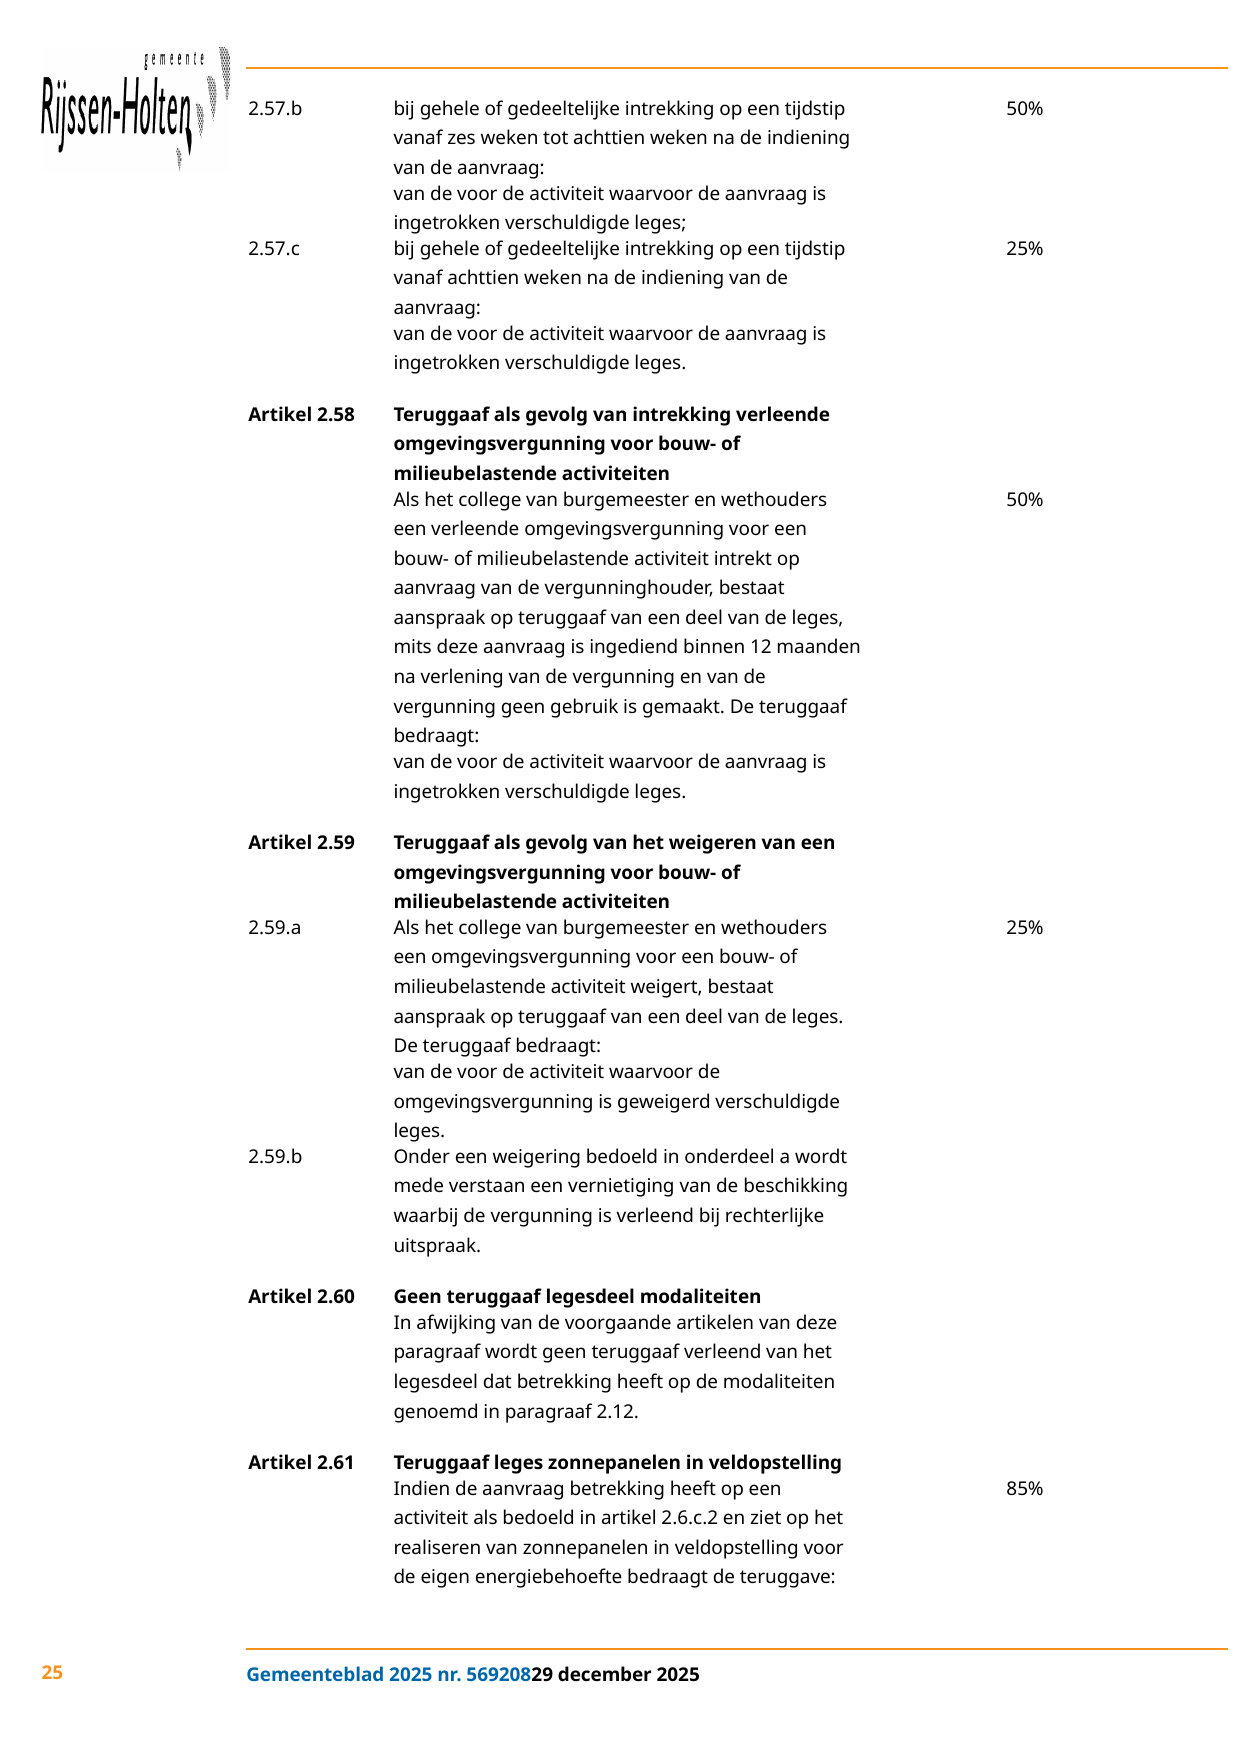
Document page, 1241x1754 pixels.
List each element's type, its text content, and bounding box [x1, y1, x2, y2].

table_cell [1006, 1309, 1152, 1423]
table_cell [393, 804, 861, 829]
table_cell Artikel 2.60 [248, 1283, 393, 1309]
table_cell [1006, 320, 1152, 375]
table_cell [861, 748, 1006, 803]
table_cell [393, 1258, 861, 1283]
table_cell [1006, 1449, 1152, 1475]
table_cell [861, 1475, 1006, 1589]
table_cell [861, 235, 1006, 320]
table_cell [1006, 1143, 1152, 1258]
table_cell [861, 375, 1006, 401]
table_cell [248, 180, 393, 235]
table_cell Artikel 2.59 [248, 829, 393, 914]
table_cell [248, 1424, 393, 1449]
table_cell [1006, 748, 1152, 803]
table_cell [248, 1058, 393, 1143]
table_cell Als het college van burgemeester en wethouders een omgevingsvergunning voor een bouw- of milieubelastende activiteit weigert, bestaat aanspraak op teruggaaf van een deel van de leges. De teruggaaf bedraagt: [393, 914, 861, 1058]
table_cell [248, 320, 393, 375]
table_cell Artikel 2.61 [248, 1449, 393, 1475]
table_cell Teruggaaf leges zonnepanelen in veldopstelling [393, 1449, 861, 1475]
table_cell [1006, 401, 1152, 486]
table_cell 50% [1006, 95, 1152, 180]
table_cell [1006, 1258, 1152, 1283]
table_cell van de voor de activiteit waarvoor de aanvraag is ingetrokken verschuldigde leges; [393, 180, 861, 235]
table_cell 2.59.b [248, 1143, 393, 1258]
table_cell [248, 1258, 393, 1283]
table_cell [861, 1143, 1006, 1258]
table_cell [1006, 180, 1152, 235]
table_cell [861, 401, 1006, 486]
table_cell [861, 95, 1006, 180]
table_cell Artikel 2.58 [248, 401, 393, 486]
table_cell bij gehele of gedeeltelijke intrekking op een tijdstip vanaf zes weken tot achttien weken na de indiening van de aanvraag: [393, 95, 861, 180]
table_cell [1006, 829, 1152, 914]
table_cell [393, 375, 861, 401]
table_cell van de voor de activiteit waarvoor de aanvraag is ingetrokken verschuldigde leges. [393, 320, 861, 375]
table_cell Onder een weigering bedoeld in onderdeel a wordt mede verstaan een vernietiging van de beschikking waarbij de vergunning is verleend bij rechterlijke uitspraak. [393, 1143, 861, 1258]
table_cell 25% [1006, 235, 1152, 320]
table_cell [861, 804, 1006, 829]
table_cell [1006, 804, 1152, 829]
table_cell [861, 1309, 1006, 1423]
table_cell [248, 748, 393, 803]
table_cell 50% [1006, 486, 1152, 748]
table_cell [248, 804, 393, 829]
table_cell [861, 1283, 1006, 1309]
table_cell [1006, 1424, 1152, 1449]
table_cell 2.57.c [248, 235, 393, 320]
table_cell Teruggaaf als gevolg van intrekking verleende omgevingsvergunning voor bouw- of milieubelastende activiteiten [393, 401, 861, 486]
picture [41, 47, 231, 172]
table_cell Als het college van burgemeester en wethouders een verleende omgevingsvergunning voor een bouw- of milieubelastende activiteit intrekt op aanvraag van de vergunninghouder, bestaat aanspraak op teruggaaf van een deel van de leges, mits deze aanvraag is ingediend binnen 12 maanden na verlening van de vergunning en van de vergunning geen gebruik is gemaakt. De teruggaaf bedraagt: [393, 486, 861, 748]
table_cell [1006, 375, 1152, 401]
table_cell [861, 486, 1006, 748]
table_cell Indien de aanvraag betrekking heeft op een activiteit als bedoeld in artikel 2.6.c.2 en ziet op het realiseren van zonnepanelen in veldopstelling voor de eigen energiebehoefte bedraagt de teruggave: [393, 1475, 861, 1589]
table_cell [861, 829, 1006, 914]
table_cell [861, 180, 1006, 235]
table_cell 25% [1006, 914, 1152, 1058]
table_cell 2.57.b [248, 95, 393, 180]
table_cell [248, 1475, 393, 1589]
table_cell bij gehele of gedeeltelijke intrekking op een tijdstip vanaf achttien weken na de indiening van de aanvraag: [393, 235, 861, 320]
table_cell [861, 1449, 1006, 1475]
table_cell [861, 320, 1006, 375]
table_cell [248, 1309, 393, 1423]
table_cell [248, 375, 393, 401]
table_cell 2.59.a [248, 914, 393, 1058]
table_cell [1006, 1283, 1152, 1309]
table_cell van de voor de activiteit waarvoor de omgevingsvergunning is geweigerd verschuldigde leges. [393, 1058, 861, 1143]
table_cell In afwijking van de voorgaande artikelen van deze paragraaf wordt geen teruggaaf verleend van het legesdeel dat betrekking heeft op de modaliteiten genoemd in paragraaf 2.12. [393, 1309, 861, 1423]
table_cell Teruggaaf als gevolg van het weigeren van een omgevingsvergunning voor bouw- of milieubelastende activiteiten [393, 829, 861, 914]
table_cell Geen teruggaaf legesdeel modaliteiten [393, 1283, 861, 1309]
table_cell [861, 1258, 1006, 1283]
table_cell [861, 914, 1006, 1058]
table_cell [393, 1424, 861, 1449]
table_cell 85% [1006, 1475, 1152, 1589]
table_cell [248, 486, 393, 748]
table_cell [1006, 1058, 1152, 1143]
table_cell van de voor de activiteit waarvoor de aanvraag is ingetrokken verschuldigde leges. [393, 748, 861, 803]
table_cell [861, 1058, 1006, 1143]
table_cell [861, 1424, 1006, 1449]
